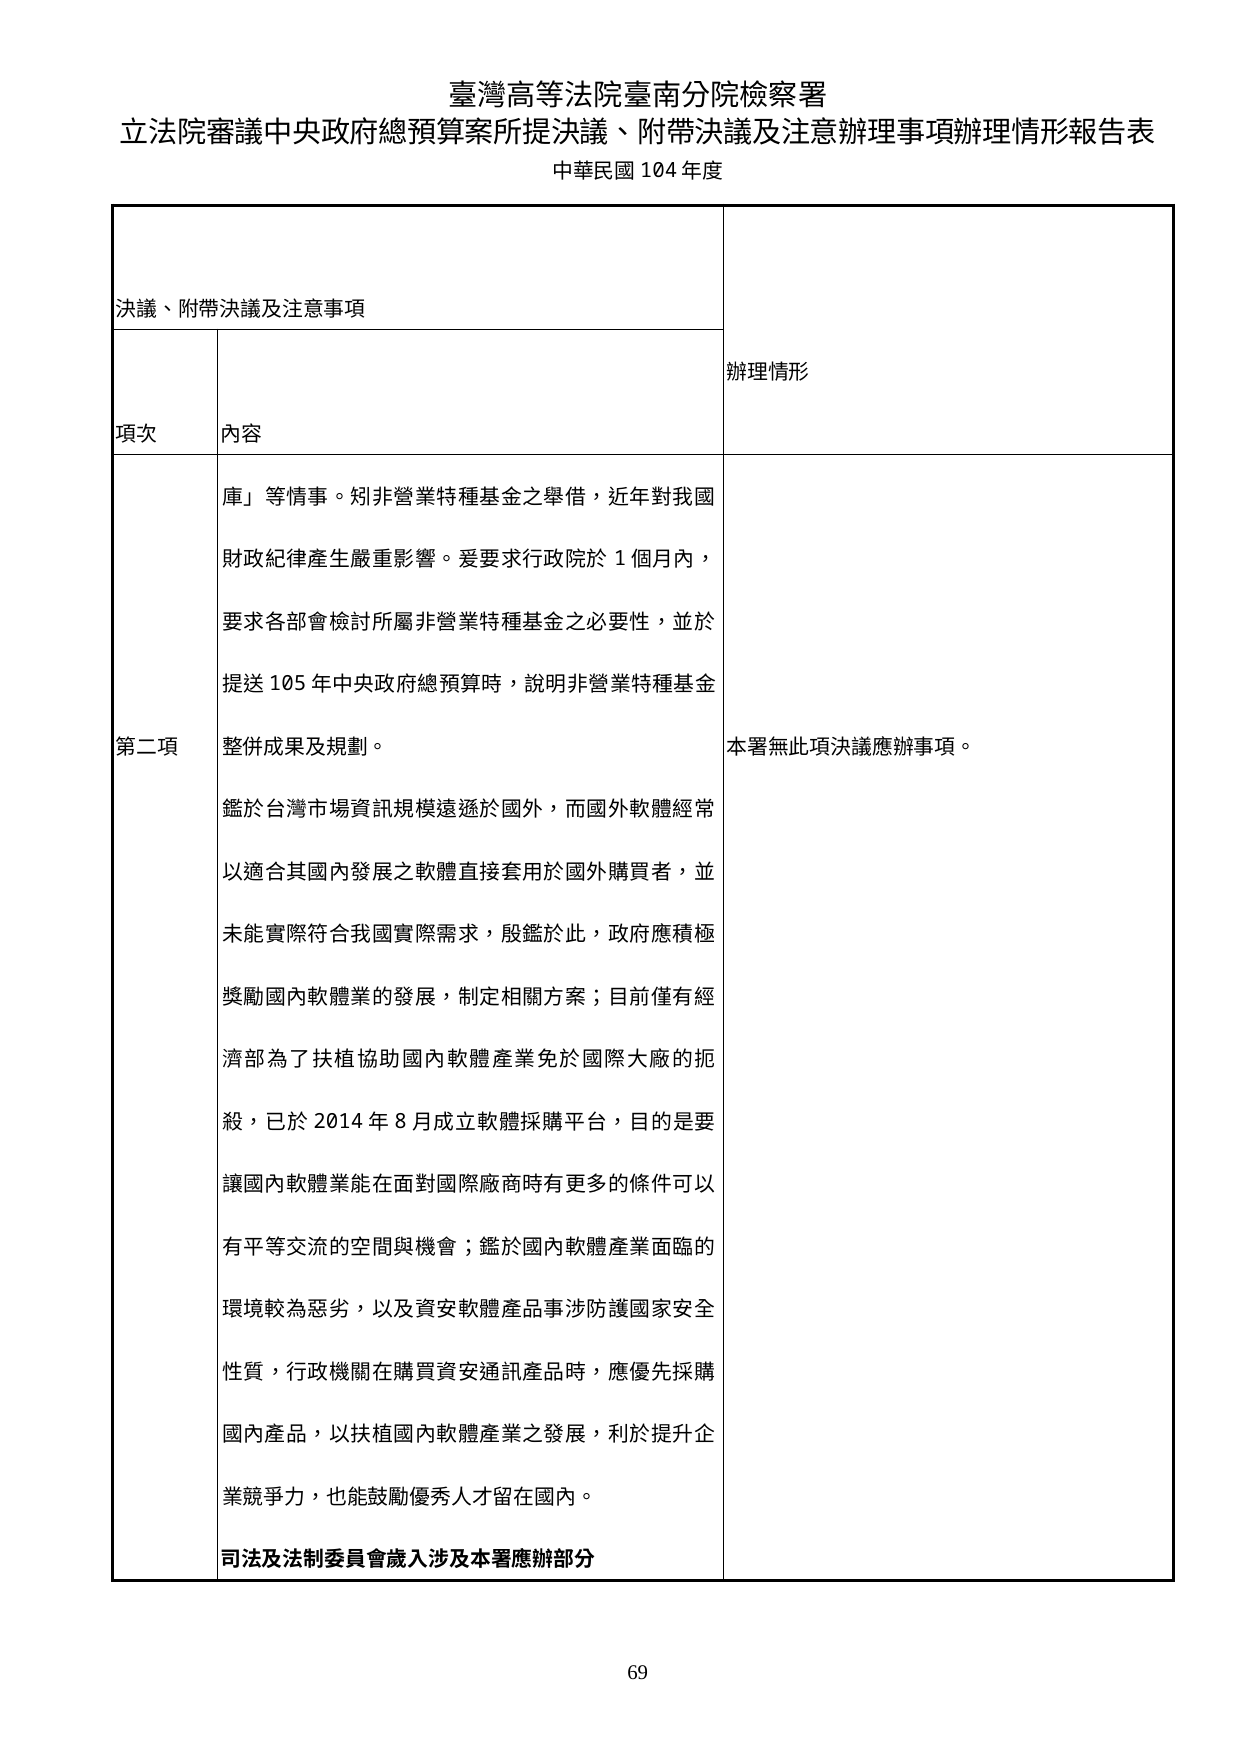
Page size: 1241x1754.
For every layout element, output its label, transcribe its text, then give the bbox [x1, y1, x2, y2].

table_header 決議、附帶決議及注意事項 [114, 207, 723, 328]
table_cell 項次 [114, 330, 217, 453]
table_cell 104年度中央政府總預算案針對各機關及所屬統刪項目如下： 1.油料：統刪30%；另隨同減列交通部辦理離島載客船舶油價補貼0.07億元、公路總局辦理公共運輸油價補貼1.05億元。 2.大陸地區旅費：統刪10%。 3.委辦費：除人事行政總處、公務人力發展中心、中央選舉委員會及所屬、公務人員保障暨培訓委員會、警政署及所屬、外交部主管、教育部主管、法務部主管、勞工保險局、職業安全衛生署危險性機械及設備檢查與管理、動植物防疫檢疫局及所屬屠宰衛生檢查、畜禽藥物殘留檢測及檢疫偵測犬業務、衛生福利部落實長照十年計畫、推動長照服務體系及長照服務網業務相關預算、健全緊急醫療照護網絡、健全醫療衛生體系、醫事人力培育與訓練、推動身心障礙醫療復建網絡、社會救助業務、保護服務業務、規劃建立社會工作專業、推動性別暴力防治相關預算、食品藥物管理署科技發展工作及食品藥物管理業務相關預算、社會及家庭署辦理推展身心障礙者福利服務相關預算、文化部主管不刪；智慧財產局、工業局工業技術升級輔導計畫、標準檢驗局及所屬辦理國家度量衡標準實驗室整體運作與發展及民生化學計量標準計畫統刪1%外，其餘統刪10%，其中大陸委員會、考試院、營建署及所屬、消防署及所屬、入出國及移民署、建築研究所、國防部所屬、財政部、國庫署、交通部、中央氣象局、觀光局及所屬、運輸研究所、農業委員會、茶業改良場、疾病管制署、中央健康保險署、社會及家庭署、新竹科學工業園區管理局及所屬、中部科學工業園區管理局及所屬、保險局改以其他項目刪減替代，科目自行調整。 4.一般事務費：除中央研究院、人事行政總處及所屬、國立故宮博物院、中央選舉委員會及所屬、立法院主管、公務人員保障暨培訓委員會、國家文官學院及所屬、監察院、警政署及所屬、外交部主管、體育署、法務部主管、智慧財產局、工業局工業技術升級輔導計畫、勞工保險局、衛生福利部落實長照十年計畫、推動長照服務體系及長照服務網業務相關預算、健全緊急醫療照護網絡、健全醫療衛生體系、醫事人力培育與訓練、推動身心障礙醫療復建網絡、社會救助業務、保護服務業務、規劃建立社會工作專業、推動性別暴力防治相關預算、食品藥物管理署科技發展工作及食品藥物管理業務相關預算、中央健康保險署、社會及家庭署辦理推展身心障礙者福利服務相關預算、國軍退除役官兵輔導委員會聘用照顧服務員及護理人員相關預算不刪外，其餘統刪5%，其中總統府、國家發展委員會、國家通訊傳播委員會、公務人員退休撫卹基金監理委員會、營建署及所屬、消防署及所屬、空中勤務總隊、國防部所屬、賦稅署、臺北國稅局、高雄國稅局、北區國稅局及所屬、中區國稅局及所屬、南區國稅局及所屬、關務署及所屬、財政資訊中心、教育部、國家圖書館、國立公共資訊圖書館、國立教育廣播電臺、國立海洋科技博物館、中小企業處、交通部、民用航空局、中央氣象局、觀光局及所屬、運輸研究所、原子能委員會、放射性物料管理局、核能研究所、水土保持局、農業試驗所、林業試驗所、種苗改良繁殖場、桃園區農業改良場、花蓮區農業改良場、衛生福利部、社會及家庭署、環境檢驗所、環境保護人員訓練所、海岸巡防署主管、新竹科學工業園區管理局及所屬、證券期貨局改以其他項目刪減替代，科目自行調整。 5.軍事裝備設施、房屋建築、車輛及辦公器具、設施及機械設備養護費：除人事行政總處及所屬、國立故宮博物院、中央選舉委員會及所屬、立法院主管、公務人員保障暨培訓委員會、國家文官學院及所屬、監察院、警政署及所屬、中央警察大學設施及機械設備養護費、外交部駐外機構業務計畫、體育署、法務部主管、衛生福利部落實長照十年計畫、推動長照服務體系及長照服務網業務相關預算、保護服務業務相關預算、食品藥物管理署科技發展工作及食品藥物管理業務相關預算、海洋巡防總局艦艇歲修及機械儀器養護費不刪外，其餘統刪5%，其中國家安全會議、國史館臺灣文獻館、中央研究院、行政院、主計總處、國家發展委員會、考試院、公務人員退休撫卹基金監理委員會、內政部、營建署及所屬、消防署及所屬、入出國及移民署、國防部所屬、財政部、國庫署、賦稅署、臺北國稅局、高雄國稅局、北區國稅局及所屬、中區國稅局及所屬、南區國稅局及所屬、關務署及所屬、財政資訊中心、國家圖書館、國立公共資訊圖書館、國立教育廣播電臺、國立海洋科技博物館、交通部、民用航空局、中央氣象局、觀光局及所屬、運輸研究所、公路總局及所屬、原子能委員會、放射性物料管理局、農業委員會、水土保持局、林業試驗所、特有生物研究保育中心、漁業署及所屬、衛生福利部、疾病管制署、中央健康保險署、環境保護署、環境檢驗所、環境保護人員訓練所、海岸巡防署主管、新竹科學工業園區管理局及所屬改以其他項目刪減替代，科目自行調整。 6.國內旅費：除中央研究院、人事行政總處及所屬、國立故宮博物院、中央選舉委員會及所屬、公務人員保障暨培訓委員會、國家文官學院及所屬、監察院主管、警政署及所屬、體育署、法務部主管、工業局工業技術升級輔導計畫、衛生福利部落實長照十年計畫、推動長照服務體系及長照服務網業務相關預算、健全緊急醫療照護網絡、健全醫療衛生體系、醫事人力培育與訓練、推動身心障礙醫療復建網絡、社會救助業務、保護服務業務、規劃建立社會工作專業相關預算、食品藥物管理署科技發展工作及食品藥物管理業務相關預算、社會及家庭署辦理推展身心障礙者福利服務相關預算不刪外，其餘統刪5%，其中國史館臺灣文獻館、主計總處、國家發展委員會、考試院、內政部、營建署及所屬、消防署及所屬、役政署、入出國及移民署、空中勤務總隊、國防部所屬、賦稅署、臺北國稅局、高雄國稅局、北區國稅局及所屬、中區國稅局及所屬、南區國稅局及所屬、關務署及所屬、財政資訊中心、國家圖書館、國立公共資訊圖書館、國立教育廣播電臺、國立海洋科技博物館、交通部、中央氣象局、觀光局及所屬、運輸研究所、公路總局及所屬、原子能委員會、放射性物料管理局、農業委員會、水土保持局、衛生福利部、疾病管制署、社會及家庭署、環境保護署、環境檢驗所、環境保護人員訓練所、新竹科學工業園區管理局及所屬、檢查局、臺灣省政府改以其他項目刪減替代，科目自行調整。 7.國外旅費：除中央研究院、人事行政總處及所屬、國立故宮博物院、中央選舉委員會及所屬、立法院主管委員國會交流事務費、公務人員保障暨培訓委員會、國家文官學院及所屬、監察院、警政署及所屬、中央警察大學、外交部主管、體育署、法務部主管、衛生福利部落實長照十年計畫、推動長照服務體系及長照服務網業務相關預算、推動身心障礙醫療復建網絡、保護服務業務相關預算、食品藥物管理署科技發展工作及食品藥物管理業務相關預算、社會及家庭署辦理推展身心障礙者福利服務相關預算、文化部主管不刪外，其餘統刪5%，其中行政院、主計總處、國家發展委員會、檔案管理局、飛航安全調查委員會、客家委員會及所屬、考試院、銓敘部、公務人員退休撫卹基金監理委員會、公務人員退休撫卹基金管理委員會、審計部、內政部、營建署及所屬、消防署及所屬、役政署、入出國及移民署、建築研究所、空中勤務總隊、國防部所屬、財政部、國庫署、賦稅署、臺北國稅局、高雄國稅局、北區國稅局及所屬、中區國稅局及所屬、南區國稅局及所屬、財政資訊中心、教育部、國民及學前教育署、青年發展署、國家圖書館、國立公共資訊圖書館、國立教育廣播電臺、國家教育研究院、國立海洋科技博物館、工業局、標準檢驗局及所屬、智慧財產局、水利署及所屬、中央地質調查所、交通部、民用航空局、中央氣象局、觀光局及所屬、運輸研究所、公路總局及所屬、勞工保險局、勞動力發展署及所屬、職業安全衛生署、勞動及職業安全衛生研究所、僑務委員會、原子能委員會、輻射偵測中心、放射性物料管理局、核能研究所、農業委員會、林務局、水土保持局、農業試驗所、林業試驗所、水產試驗所、畜產試驗所、家畜衛生試驗所、特有生物研究保育中心、種苗改良繁殖場、高雄區農業改良場、漁業署及所屬、動植物防疫檢疫局及所屬、農糧署及所屬、衛生福利部、疾病管制署、中央健康保險署、社會及家庭署、環境檢驗所、環境保護人員訓練所、新竹科學工業園區管理局及所屬、中部科學工業園區管理局及所屬、南部科學工業園區管理局及所屬、檢查局、臺灣省政府、臺灣省諮議會、福建省政府改以其他項目刪減替代，科目自行調整。 8.出國教育訓練費：除中央研究院、人事行政總處及所屬、中央選舉委員會及所屬、公務人員保障暨培訓委員會、國家文官學院及所屬、警政署及所屬、外交部駐外機構業務計畫、法務部主管、食品藥物管理署科技發展工作及食品藥物管理業務相關預算、文化部主管不刪外，其餘統刪5%，其中主計總處、國家發展委員會、公平交易委員會、飛航安全調查委員會、消防署及所屬、空中勤務總隊、國防部所屬、財政部、關務署及所屬、交通部、中央氣象局、原子能委員會、核能研究所、農業委員會、農業試驗所、水產試驗所、畜產試驗所、家畜衛生試驗所、特有生物研究保育中心、種苗改良繁殖場、臺中區農業改良場、臺南區農業改良場、高雄區農業改良場、花蓮區農業改良場、衛生福利部、疾病管制署、環境保護署、檢查局改以其他項目刪減替代，科目自行調整。 9.設備及投資：除資產作價投資、中央研究院、人事行政總處及所屬、中央選舉委員會及所屬、立法院主管、公務人員保障暨培訓委員會基本行政維持、國家文官學院及所屬、監察院、審計部、警政署及所屬、中央警察大學房屋建築及設備費、外交部駐外機構業務計畫、購置駐外機構館舍計畫與汰換駐外機構公務車預算、法務部主管、勞工保險局、動植物防疫檢疫局高雄分局檢疫行政大樓興建工程、衛生福利部健全緊急醫療照護網絡、健全醫療衛生體系、醫事人力培育與訓練、社會救助業務、保護服務業務相關預算、食品藥物管理署科技發展工作及食品藥物管理業務相關預算、中央健康保險署、社會及家庭署辦理推展身心障礙者福利服務相關預算、海岸巡防署臺北港海巡基地、海洋巡防總局艦艇大修經費及強化海巡編裝發展方案不刪；科技部增撥國家科學技術發展基金統刪1%；文化部主管統刪3%；國立故宮博物院故宮南部院區籌建計畫統刪4%；教育部主管統刪7%外，其餘統刪8%，其中司法院、最高法院、最高行政法院、臺北高等行政法院、臺中高等行政法院、高雄高等行政法院、公務員懲戒委員會、法官學院、智慧財產法院、臺灣高等法院、臺灣高等法院臺中分院、臺灣高等法院臺南分院、臺灣高等法院高雄分院、臺灣高等法院花蓮分院、臺灣臺北地方法院、臺灣士林地方法院、臺灣新北地方法院、臺灣桃園地方法院、臺灣新竹地方法院、臺灣苗栗地方法院、臺灣臺中地方法院、臺灣南投地方法院、臺灣雲林地方法院、臺灣嘉義地方法院、臺灣高雄地方法院、臺灣屏東地方法院、臺灣臺東地方法院、臺灣花蓮地方法院、臺灣宜蘭地方法院、臺灣基隆地方法院、臺灣澎湖地方法院、臺灣高雄少年及家事法院、福建高等法院金門分院、福建金門地方法院、福建連江地方法院、考試院、公務人員退休撫卹基金監理委員會、內政部、役政署、國防部、財政部、賦稅署、臺北國稅局、高雄國稅局、北區國稅局及所屬、中區國稅局及所屬、南區國稅局及所屬、國有財產署及所屬、教育部、國民及學前教育署、國家圖書館、國立公共資訊圖書館、國立教育廣播電臺、國立海洋科技博物館、中央氣象局、觀光局及所屬、運輸研究所、公路總局及所屬、蒙藏委員會、農業委員會、家畜衛生試驗所、環境保護署、環境保護人員訓練所、海洋巡防總局、海岸巡防總局及所屬、金融監督管理委員會、銀行局、證券期貨局改以其他項目刪減替代，科目自行調整。 10.對國內團體之捐助與政府機關間之補助：除法律義務支出、中央研究院、警政署及所屬、外交部、教育部主管、法務部主管、勞工保險局、漁業署捐助各級漁會辦理臺灣地區各漁業通訊電臺營運輔導、衛生福利部捐助財團法人國家衛生研究院發展計畫、落實長照十年計畫、推動長照服務體系及長照服務網業務相關預算、社會救助業務、保護服務業務、健全緊急醫療照護網絡、健全醫療衛生體系、醫事人力培育與訓練、食品藥物管理署科技發展工作及食品藥物管理業務相關預算、中央健康保險署、社會及家庭署辦理長期照顧十年計畫及建置長期照顧服務體系暨推展身心障礙者福利服務相關預算、文化部主管、科技部對國家災害防救科技中心、財團法人國家實驗研究院與國家同步輻射研究中心之捐助不刪；經濟部科技預算、智慧財產局、工業局工業技術升級輔導計畫統刪1%外，其餘統刪5%，其中客家委員會及所屬、內政部、營建署及所屬、國防部所屬、交通部、觀光局及所屬、公路總局及所屬、核能研究所、桃園區農業改良場、動植物防疫檢疫局及所屬、環境保護署、新竹科學工業園區管理局及所屬改以其他項目刪減替代，科目自行調整。 11.對地方政府之補助：除法律義務支出、一般性補助款、教育部主管、法務部主管、衛生福利部落實長照十年計畫、推動長照服務體系及長照服務網業務相關預算、社會救助業務、健全緊急醫療照護網絡、食品藥物管理署科技發展工作及食品藥物管理業務相關預算、中央健康保險署、社會及家庭署辦理長期照顧十年計畫及建置長期照顧服務體系暨推展身心障礙者福利服務相關預算、文化部主管不刪外，其餘統刪5%，其中役政署、觀光局及所屬、動植物防疫檢疫局及所屬、衛生福利部改以其他項目刪減替代，科目自行調整。 12.人事費：除退休退職給付、人事行政總處退休公教人員年終慰問金調整準備、國立故宮博物院、中央選舉委員會及所屬、立法院主管（不含委員問政油料補助費）、公務人員保障暨培訓委員會、國家文官學院及所屬、監察院主管、警政署及所屬、外交部主管、體育署、法務部主管不刪；立法院主管委員問政油料補助費統刪30%外，其餘統刪1%，其中中央研究院、主計總處、公務人力發展中心、地方行政研習中心、檔案管理局、飛航安全調查委員會、公共工程委員會、司法院、最高法院、最高行政法院、臺北高等行政法院、臺中高等行政法院、高雄高等行政法院、公務員懲戒委員會、法官學院、智慧財產法院、臺灣高等法院、臺灣高等法院臺中分院、臺灣高等法院臺南分院、臺灣高等法院高雄分院、臺灣高等法院花蓮分院、臺灣臺北地方法院、臺灣士林地方法院、臺灣新北地方法院、臺灣桃園地方法院、臺灣新竹地方法院、臺灣苗栗地方法院、臺灣臺中地方法院、臺灣南投地方法院、臺灣彰化地方法院、臺灣雲林地方法院、臺灣嘉義地方法院、臺灣臺南地方法院、臺灣高雄地方法院、臺灣屏東地方法院、臺灣臺東地方法院、臺灣花蓮地方法院、臺灣宜蘭地方法院、臺灣基隆地方法院、臺灣澎湖地方法院、臺灣高雄少年及家事法院、福建高等法院金門分院、福建金門地方法院、福建連江地方法院、考試院、考選部、消防署及所屬、役政署、入出國及移民署、建築研究所、空中勤務總隊、國防部所屬、國庫署、臺北國稅局、高雄國稅局、北區國稅局及所屬、中區國稅局及所屬、南區國稅局及所屬、國有財產署及所屬、國家圖書館、國立公共資訊圖書館、國立教育廣播電臺、國立海洋科技博物館、水利署及所屬、中央地質調查所、交通部、民用航空局、中央氣象局、觀光局及所屬、運輸研究所、公路總局及所屬、勞動及職業安全衛生研究所、林務局、水土保持局、畜產試驗所、家畜衛生試驗所、茶業改良場、種苗改良繁殖場、桃園區農業改良場、臺南區農業改良場、環境保護署、環境檢驗所、環境保護人員訓練所、海岸巡防署主管、證券期貨局改以其他項目刪減替代，科目自行調整。 13.國庫署「國債付息」減列2 億元。 近來國際原油價格持續重挫，國內汽、柴油價格亦不斷下跌；日前中油再度宣布自2015年1月12日起調降各式汽、柴油價格，其中95無鉛調降為每公升24.6元，較編製104年度中央政府總預算案時按每公升35.1元編列，已有大幅差距；爰予減列104年度中央政府各機關油料費30%；另年度預算執行中，若遇油價大幅波動，則在油料用量之共同標準範圍內，各機關應依以下原則辦理，主計總處並應追蹤控管執行情形： 1.油價下跌時，按實際油價覈實列支，結餘部分並不得移為他用。 2.油價大幅上漲，致所須經費不足時，得以各機關第一預備金支應；若嚴重不敷，得申請動支第二預備金。 針對104年度中央政府總預算中有關「自由經濟示範區」相關預算共計編列75億9,945萬5,000元，包括：國家發展委員會編列1,670萬元、經濟部智慧財產局編列20萬元、行政院農業委員會編列3億8,573萬元、衛生福利部編列1億4,600萬元、經濟特別收入基金1,000萬元、桃園國際機場股份有限公司6,400萬元、臺灣港務股份有限公司34億3,715萬1,000元、航港建設基金35億3,477萬4,000元、農業特別收入基金490萬元。 經查，「自由經濟示範區規劃方案」於102年8月啟動第1階段推動計畫，自貿港區為自由經濟示範區第1階段之核心，惟推動效益卻未如預期，無法彌補我國港埠整體進出口貨物流失量，且入駐港區事業數及進用員工人數未見成長，此外，再以我國自由貿易港區歷年來入駐港區事業家數及進用員工人數觀之，推行自由貿易示範區計畫後，入駐港區事業數及進用員工人數亦未見明顯成長；另示範區104年度關鍵績效指標考核面向不足，且跨機關間衡量標準不一，有欠妥適。 另，有鑑於「自由經濟示範區規劃方案」尚未三讀通過，各部會即逕自編列該預算執行計畫，實有未當。事實上，就政府不斷宣傳國際的案例：韓國仁川自經區言之，現已證明也將面臨推動困難之困境，事實上，由於外國人移住率過低、招商不易、無法吸引國外資金流入，以及對本國企業限制過多等因素，近年來韓國各界對仁川自經區的發展狀況，出現了諸多的批判。而面對中國上海自貿區實施一年來發現，其光環不但嚴重消退，實施成效更是完全不如預期，但台灣卻為了企圖與中國對接，不斷以此推銷台灣自經區的設立優勢，用錯誤的觀念及手段，實難以帶動台灣經濟升級，更無法為台灣悶經濟注入新的成長動力，且因示範區特別條例尚未審議通過。準此，除交通部自由港區等海空港建設、國家發展委員會、經濟部、衛生福利部及行政院農業委員會等既有不涉及落實自由經濟示範區特別條例相關預算得編列執行外，其餘不得編列。 鑑於多數財團法人收入來源主要依賴政府之補助與委辦收入，或以行使公權力特定政策任務為設置目的，且各該薪資待遇均已相當優渥。因此，相關福利經費之支用更應撙節，避免造成外界觀感不佳，或有浪費政府資源之嫌。爰自104年度起，各財團法人除應比照公務人員取消交通補助費外，亦不得再發放高層主管之房屋津貼。 根據審計部102年度中央政府總決算審核報告指出，政府捐助之財團法人總計152個，基金總額高達2,423億8,298萬餘元。然諸多財團法人財源自籌能力不足，高度仰賴政府財源挹注；依決算審核結果，152個財團法人102年度營收來自政府捐補助（不含捐助基金）或委辦之金額高達近470億元，超過年度整體收入之50%。其中有60家政府捐補助及委辦經費占其年度收入比例逾50%，當中有42家超過70%，逾90%者亦不在少數。 事實上，許多財團法人或已達成設置任務，或因時空環境變遷致設立目的已不復存在，或功能重疊，或已不具實質效益……，本院審查102年度中央政府總預算案時決議：「……要求各該主管機關於6個月內針對所捐助財團法人之設置目的、工作計畫、經費運用、財務狀況、營運績效等，以及任務已達成、設立目的已不復存在或已無營運實益等之財團法人，應向立法院提出評估報告及退場計畫。」，惟迄今僅見公設財團法人不斷設置，卻未見有退場或整併者；長此以往，不僅浪費行政資源，更將形成政府財政負擔。 爰此，104年度中央政府各機關（含營業及非營業基金）應就所主管財團法人設置任務已達成、或設立目的已不復存在、或已無營運實益、或績效不彰、或性質或業務相近者，提出具體之退場或整併計畫及時程，並向立法院各該委員會報告。 公教人員保險法中訂有「眷屬喪葬津貼（最高3個月薪俸額）」，而全國軍公教員工待遇支給要點中，亦列有眷屬死亡之「喪葬補助（最高5個月薪俸額）」之生活津貼，惟該「生活津貼」之規定，並未有法源依據。 公教人員保險既已有眷屬喪葬給付，實已不須再另行由政府預算編列所謂「喪葬補助」，且補助標準還過於保險給付。其他社會保險，如「勞工保險」，亦係將眷屬死亡之喪葬津貼列入保險給付項目，而未有其他政府補助。基於該「喪葬補助」生活津貼係無償性之補助，與保險給付係立基於「保費」之交付而生之補償不同，不應以「月俸」作為補助標準，況月俸愈高者，反而獲得政府愈多之補助，亦有違常理；現行軍公教人員喪葬補助以事實發生當月之薪俸額做為補助基準尚有斟酌空間，建請行政院於6個月內檢討研議其合理性。 根據行政院主計總處訂定之「用途別預算科目分類定義及計列標準表」第一點規定「各機關應詳實按照所管費用性質，就用途別預算科目定義範圍，確定各項費用應歸屬之科目」。惟查部分機關或對定義範圍未盡清楚，或有明知卻仍未照規定歸類之蓄意，例如，明知須列為委辦費，卻以委辦費每年均會被立法院統刪為由，將相關經費改列為「一般事務費」；或明知實際用途為補助，須於預算書中表列，並於機關網站上揭露，卻以「分攤」經費為由改列為「一般事務費」，逃避監督。爰要求行政院應通令各機關單位確實依照所訂標準編製預算，主計單位並應盡預算編審之責，確實審核；日後經查出有未依規定編製預算者，機關單位首長、相關人員應予懲處。 由於各界對於政府部門帶頭使用派遣人力多所撻伐，行政院於99年即鼓勵行政部門辦理勞務採購時，應優先評估以勞務承攬方式辦理；但從行政院各部會及所屬進用之承攬人力的工作內容觀之，多數工作要派機構仍須直接行使指揮監督權，而各部會卻為配合行政院降低派遣勞工人數之要求，特意忽略派遣與承攬之差別，導致派遣人力人數雖然降低，但勞務承攬卻不斷增加之怪象。 經查，依民法規定：承攬謂當事人約定，一方為他方完成一定之工作，他方俟工作完成，給付報酬之契約，在承攬業者依承攬契約而指派所屬勞工（擔任履行輔助人）至定作人處提供勞務之場合；勞動承攬外觀上似乎與勞動派遣相近，但二者間主要差異在於：承攬業者並未將指揮監督權讓與定作人，而勞動派遣部分，要派機構則可直接指揮監督使用派遣勞工。 勞動部為勞政最高主管機關，未明確定義派遣及承攬造成各界多有誤解，已屬失職；而行政院對勞務承攬不斷增加之怪象，非但視而不見，且昧於事實，放任各部會將應運用勞動派遣人力之事項，任意以勞動勞務承攬為之，尤屬不該。 爰要求行政院應： 1.責成勞動部明確定義勞動派遣與勞務承攬，並提出相關檢討報告及改善計畫與具體實施期程。 2.責成勞動部會同人事行政總處，訂定「行政院運用勞動派遣及勞務承攬之應行注意事項」。 3.於104年度起逐步要求各部會通盤檢討勞務採購時勞動派遣及勞務承攬人力運用之需求。 4.依勞動部之定義，於105年度起中央政府總預算書內明列勞動派遣及勞務承攬人力實際運用情況。 依據職業安全衛生法第6條第1項第14款明文規定，雇主應針對防止為採取充足通風、採光、照明、保溫或防濕等引起之危害，提供勞工必要的安全衛生設備及措施。同法第26條亦規定，事業單位以其事業之全部或一部分交付承攬時，應於事先告知該承攬人有關事業工作環境、危害因素既本法及有關安全衛生規定應採取之措施。 查承攬立法院院區清潔廠商第一社會福利基金會卻只提供員工短袖制服，即便寒流低溫特報，員工在戶外低氣溫環境工作只能自行添加薄長袖衣物於短袖衣服內，與其他在院區內行走身著保暖外套其他人員相較保暖性不足。顯然，立法院與基金會要求員工於低氣溫戶外工作，基金會未提供任何禦寒保護措施，立法院也未善盡告知督促之責任。 次查政府採購網統計資訊，第一社會福利基金會亦承攬多家公家機關清潔勞務採購案，包含監察院、科技部、高速公路局北區工程處、衛生福利部國民健康署等等中央政府機關單位。 為避免基層勞工因工作遭逢職業傷病，政府機關應依職業安全衛生法，善盡事業單位督促承攬商符合相關法令之責任，爰要求各政府機關應優先督促清潔勞務承攬商針對戶外工作之員工提供防風保暖之制服。 行政院消費者保護委員會自101年被前行政院長江宜樺降級為行政院消費者保護處後，功能不彰，未能確實保護消費者，在歷次食安風暴中，也未能發揮領頭羊角色保護消費者權益、提出團體訴訟，顯見當初行政院組改決策之不當。尤其現行產業類別多元、消費項目與爭議更是日新月異，消費者保護法裡的定型化契約範本早已不符時代所需，許多民眾根本不知道消費者保護法能申訴及調解消費爭議，遠不如媒體的爆料專線。爰要求行政院應強化消費者保護處職能，並與食安辦公室定期溝通協調，定期就特定產品稽查，以維護消費者權益。 行政院各部會每年皆編列龐大數額之捐、補助費，有的部會之捐、補助費幾乎占其整體預算九成。其中有為數不少的捐、補助費，係對團體及私人補助，惟如此龐大金額之預算，許多部會及所屬卻未於官方網站設有專區，致民眾及團體無法簡便查詢到所需之申請捐、補助費規定，而經常錯失申請時機，甚或因不知有相關捐、補助費，致使本身權益受損。為便利人民共享及公平利用政府資訊，保障民眾知的權利，爰要求行政院及所屬應要求各部會應將「申請捐、補助費用之相關辦法」列入網頁「政府資訊公開」專區內，以利民眾查閱。 行政院於93年為建立公報制度，統一刊載行政院及所屬各機關涉及人民權益之法令等重要事項，以達政府資訊主動公開及保障人民權益之目的，特發行「行政院公報」，並建置「行政院公報資訊網」。惟查該網站部分法規命令、行政規則等修正發布之資訊，並未檢附條文總說明及對照表，人民難以得知政府機關修正之理由與必要性。爰要求行政院公報未來刊載法規，應一併檢附條文總說明及對照表，以便利人民共享及公平利用政府資訊，保障人民知的權利，增進人民對公共事務之瞭解、信賴及監督，並促進民主參與。 為避免濫用政府預算播送形象廣告違反行政中立原則並影響選舉公平，總統副總統任期屆滿前一年內，政府政令宣導廣告應限於社會治安維護、交通秩序疏導、災害防救、傳染病防治、環境保護、節約能源或新法令及政策實施等之宣導廣告，不得播送其他政治性宣導廣告。鑑於原住民族及離島等地區因地理環境特殊，受限於交通不便，醫療資源及健康照護服務相較台灣本島，普遍有不充足與不完善之情形。為使該等地區民眾獲得平等之完善醫療與照顧，104年度中央政府總預算案中有關「原住民族及離島地區醫療、照護、保健相關服務所需及資源建置之相關預算」，請行政院責成主計總處及相關機關覈實配賦額度。 有鑑於臺大醫院兒童醫院已於103年8月1日正式開幕，肩負國家社會大眾之深刻期望，基於兒童是國家未來的重要棟樑，其健康代表著國家未來的競爭力，惟面對少子化問題日益嚴重的台灣，兒童健康問題卻仍未受到政府高度重視。基此，為落實臺大醫院兒童醫院提供國家級兒童醫療服務、研究及教學之任務，特建請教育部與衛生福利部自104年度起，應於業務計畫中，匡列預算納入兒童醫學相關研究主題（例如：一般兒科教學研究、兒童急診教學研究、兒童不當對待（虐待）教學研究、兒童健康褔祉指標教學研究、兒童社區醫學教學研究、青少年醫學教學研究……等等相關研究），並提撥一定比例預算、專款專用做為兒童醫院之臨床教學研究用途，以培養我國兒童醫療與保健人才、照顧轉診難症兒童，及增進我國兒童健康及福祉，並提高我國兒童醫療照顧水準，落實臺大醫院兒童醫院捍衛國家兒童健康之使命。 中華民國104年度中央政府總預算案，有關公務部分各單位預算之審查，歲入、歲出之各款、項、目涉及附屬單位預算營業及非營業部分（如營業盈餘或作業賸餘繳庫等項目），審查報告本應予「暫照列，俟附屬單位預算審議確定，再行調整。」惟倘委員會在審查時，已就該部分預算作成實質上之增刪調整或相關決議，審查總報告仍應尊重委員會審查結果，並予照列。 台灣糖業股份有限公司、台灣中油股份有限公司、台灣電力股份有限公司、台灣自來水股份有限公司四家公司100年度經營績效獎金適用96年修正之「經濟部所屬事業經營績效獎金實施要點」辦理。 附屬單位預算涉及本署應辦部分 通案決議部分 經查「政府資訊公開法」第七條規定，略以：下列政府資訊，除依第十八條規定限制公開或不予提供者外，應主動公開……五、施政計畫、業務統計及研究報告。……前項第五款所稱研究報告，指由政府機關編列預算委託專家、學者進行之報告或派赴國外從事考察、進修、研究或實習人員所提出之報告。 又查，本院審查96年度中央政府總預算案通過之通案決議：(八)自96年度起，中央各行政單位應依「政府資訊公開法」第七條規定，應將預算及決算書、由政府編列預算所完成之研究報告等在網上公布，供全民查閱、(十)鑑於政府資訊公開法已於民國94年12月28日公布施行，各政府機關均應主動公開其行政資訊，爰建議於各機關之入口網站增加「政府資訊公開」之單一窗口，使政府資訊更為公開透明，讓民眾更方便參與政府之政策。而行政院及所屬各機關每年度皆編列龐大預算，委託相關研究單位進行研究計畫，但其中卻有極多研究結果並未主動公開，且常以政府資訊公開法第十八條規定為由，限制公開甚至不予提供，但此種作法，恐將影響民眾查詢之便利性，且有政府部門刻意製造民眾參與政府政策之障礙之嫌。綜上，爰要求行政院及所屬各機關： 1.限制公開甚至不予提供之委託研究計畫，應將不適合公開之部分去除後，仍應於官網之政府資訊公開。 2.應針對研究報告進行盤點，且日後應依相關法規及立法院決議主動公開。 分組審查決議部分 法務部鑑於人道，對陳前總統水扁成立醫療鑑定小組，是否可以保外就醫，我們希望基於人道精神，對凡是現在監獄服刑之受刑人如患有重疾者，應一體適用，從寬認定保外就醫。 「法務部矯正機關作業基金收支保管及運用辦法」第5條規定：「本基金之用途如下：(1)擴充及改良各項作業設備之支出。(2)銷貨、勞務成本之支出。(3)收容人因作業發生傷病、死亡之慰問金。(4)依法提撥補助、獎勵之支出。(5)收容人技能訓練之支出。(6)補助收容人及其家屬醫療、教育及生活照顧之支出。(7)補助犯罪被害人及其家屬醫療、教育及生活照顧之支出。(8)管理及總務支出。(9)其他有關支出。」其中，有關改善收容人醫療、生活設施及技訓設備、補助收容人疾病醫療費用，以及收容人沐浴及炊場所需燃料等經費，應回歸法務部矯正署公務預算，不應再於該基金編列之。爰建請法務部應儘速研議修正「法務部矯正機關作業基金收支保管及運用辦法」。 二、分組審查決議部分： 行政院主管涉及本署應辦部分 妥善運用預算法第4條所列之非營業特種基金，有助於提升行政效率、提供特定政事穩固的財務規模與衡平不同社會價值。惟我國非營業特種基金數目繁多，非但未配合中央政府組織改造予以檢討，其收支更時有違反預算法或替代普通基金而形成所屬機關「小金庫」等情事。矧非營業特種基金之舉借，近年對我國財政紀律產生嚴重影響。爰要求行政院於1個月內，要求各部會檢討所屬非營業特種基金之必要性，並於提送105年中央政府總預算時，說明非營業特種基金整併成果及規劃。 鑑於台灣市場資訊規模遠遜於國外，而國外軟體經常以適合其國內發展之軟體直接套用於國外購買者，並未能實際符合我國實際需求，殷鑑於此，政府應積極獎勵國內軟體業的發展，制定相關方案；目前僅有經濟部為了扶植協助國內軟體產業免於國際大廠的扼殺，已於2014年8月成立軟體採購平台，目的是要讓國內軟體業能在面對國際廠商時有更多的條件可以有平等交流的空間與機會；鑑於國內軟體產業面臨的環境較為惡劣，以及資安軟體產品事涉防護國家安全性質，行政機關在購買資安通訊產品時，應優先採購國內產品，以扶植國內軟體產業之發展，利於提升企業競爭力，也能鼓勵優秀人才留在國內。 司法及法制委員會歲入涉及本署應辦部分 104年度各地方法院檢察署（以下簡稱各地檢署）於「罰款及賠償收入─沒入及沒收財物」科目下，編列緩起訴處分金計13億2,257萬7,000元及認罪協商判決金計3,395萬6,000元，合計13億5,653萬3,000元。經查，104年度所編列緩起訴處分金及認罪協商判決金收入，均低於先前年度實際收入金額，考量近年來該等指定支付金額呈逐年成長趨勢，104年度所編相關收入預算數顯有偏低之虞，應確實依刑事訴訟法規定辦理。 依據103年6月4日修正公布之刑事訴訟法相關規定，緩起訴處分金及認罪協商判決金之全部收支，應納入政府預算體系，該等收入應全數由各地檢署編列歲入預算繳庫。然各地檢署於104年度「罰款及賠償收入─沒入及沒收財務」編列之緩起訴處分金及認罪協商判決金相關收入預算數總計13億5,653萬3,000元，雖已高於102年度決算數及103年度法定預算數；惟以歷年來緩起訴處分金及認罪協商判決金指定支付國庫、公益團體、地方自治團體之總金額觀之（如下表），該等指定支付金額已由96年度之9億1,785萬元，逐年成長至101年度之17億6,528萬元、102年度之18億8,945萬元，除每年度成長率介於3%至37%之間外，自100年度起，每年更呈數億元之增加趨勢。顯見104年度相關收入預算有低估之嫌，爰要求各地方法院檢察署應予檢討改進。 96至102年度緩起訴處分金及認罪協商判決金指定支付金額一覽表 單位：新臺幣千元 據財政部國有財產署提供之資料，截至103年6月底止，法務部及所屬機關經管宿舍共計4,005戶，其中低度利用戶數727戶，比重近二成；且依法務部統計資料，截至102年底止，法務部及所屬機關經管宿舍共計3,966戶，包含首長宿舍32戶、多房間及單房間職務宿舍各2,213戶及1,418戶、眷屬宿舍303戶，其中空置待借用宿舍為首長宿舍7戶、多房間及單房間職務宿舍分別為490戶及330戶，共計827戶仍空置待借用，比重逾二成，足見未能妥適運用宿舍資源。且法務部主管之104年度預算案編列宿舍修繕費894萬3,000元，以及租賃房舍181戶之租金預算5,180萬5,000元，可知104年度宿舍修繕費及宿舍租金共需6,074萬8,000元，對照宿舍管理費歲入預算僅編列757萬9,000元，亦有欠合理。爰此，要求法務部及所屬應檢討現行收取宿舍管理費偏低不足以支應宿舍修繕費之情況，並強化宿舍資源之有效運用，以節省國庫支出。 法務部主管「其他收入─雜項收入─其他雜項收入」科目下，編列借用宿舍者扣回房屋津貼1,905萬4,000元及宿舍管理費757萬9,000元，合計2,663萬3,000元。惟查，法務部及所屬機關經管宿舍中，有近二成低度利用及不乏空置待借用情事，且收取宿舍管理費偏低，已不敷支應宿舍修繕費，加以尚有部分檢察機關另編列預算支應檢察官職務宿舍租金，實有欠當，應檢討收費標準及閒置待用宿舍之運用。 法務部主管 法務部各檢察署第2目「檢察業務」合計5億9,650萬6,000元，凍結十分之一，並就以下5項提案理由，向立法院司法及法制委員會報告並經同意後，始得動支。 1.長久以來，民眾對法官與檢察官處理案件之公平公正性觀感不佳，依據國立中正大學犯罪研究中心103年上半年度全國民眾犯罪被害暨政府維護治安施政滿意度調查，針對「民眾對檢察官審理案件公平公正性的觀感」之調查結果，103年上半年度對於檢察官「不相信」及「完全不相信」的比例雖較102年的76.7%略有降低，但仍高達71%，對於本委員會一再要求法務部檢討民眾對於檢察官濫權起訴、問案態度偏頗、特定偏見等情形之改善顯然未積極督導各檢察署落實執行。俟法務部提出具體改善措施之專案報告再決定動支。 2.我國檢察官與法官固然均具有應中立客觀以發現真實、保障人權之義務，然刑事訴訟制度歷經十餘年之修正，已更明顯的朝向當事人進行方向發展，且檢察官仍帶有一定程度之行政官色彩，受檢察一體之拘束，審檢角色差距將日漸擴大。 現行制度下，檢察署組織依附於《法院組織法》，而檢察官人事制度準用《法官法》。而法曹養成亦有「審檢不分訓」、注重期別等問題；另外，檢察系統獨特之檢察一體亦需搭配書面指揮制度，始可明確達到基層檢察官與具指揮監督權之長官權責相符。為進一步落實審檢分立原則，並確立檢察官職權行使之依據及其定位，法務部實有必要儘速研擬《檢察署組織法》及《檢察官法》。 爰請法務部提出《檢察署組織法》及《檢察官法》草案是否可行之評估報告，並就《法院組織法》第92條明定之「書面指揮制度」具體執行情況提出說明及統計數據，向立法院司法及法制委員會及提案委員報告經同意後，始得動支。 3.鑑於近年來檢察官濫行起訴、上訴、限制人身自由等問題漸受重視，監察院公布之監察成果，多次指出檢警多項重大瑕疵，包括破壞案發現場、刑求逼供、疲勞訊問、疏未蒐集及隱匿重要證據、未遵守標準作業程序，及刑事訴訟法第2條「於被告有利不利之情形均應注意」之規範等，不但影響司法信譽，更嚴重侵害人民權益。 又立法院司法及法制委員會曾多次通過提案，要求法務部研擬檢察官濫行起、上訴之具體行政管考或其他措施，迄今均無下文；法務部雖聲稱將了解各該起、上訴情形，卻又僅以「法律見解不一」一語帶過，無異於認為檢察官起、上訴被法院駁回，全部都是法院的問題，不需設計內部管控機制。監察院多次指出檢察官辦案未依照標準作業流程、隱匿證據等問題，顯見法務部對上述濫權或疏失情形，並不重視。 爰請法務部針對檢察官濫用起訴、上訴、不起訴及強制處分等裁量權之情形，歸納類型並建立判斷標準及具體之究責、管考措施，並向立法院司法及法制委員會及提案委員報告經同意後，始得動支。 4.101年法務部成立「逐步廢除死刑研究推動小組」，並於新聞稿中肯認廢除死刑是法務部終極目標，雖因社會尚未達成共識而未推行相關法案，但揭示小組成立目的係就廢除死刑議題凝聚民意共識、消弭民眾疑慮並進而研擬規劃配套措施及死刑替代方案。又法務部早在96年即已委託中研院做成「廢除死刑暨替代方案之研究」報告，卻未見有任何進一步的政策研擬及制訂，甚為可惜。 爰請法務部就前揭各項問題規劃政策推動方向及提出具體措施，並向立法院司法及法制委員會及提案委員報告，經同意後，始得動支。 5.最高法院檢察署104年度歲出預算第2目「檢察業務」項下編列5,965萬6,000元，預期發揮檢察功能，達到除奸發伏，確保人民權益及社會安寧。惟經查，台灣司法錯／誤判之情況頻仍，打擊民眾對司法信心，並損害人民基本法益。依《刑事訴訟法》第2條規定，實施刑事訴訟程序之公務員，就該管案件，應於被告有利及不利之情形，一律注意；再依同法第427條，檢察官得為受判決人之利益聲請再審。因此，如何確保每一位遭司法定罪之被告確屬有罪，不讓無辜被告冤枉入獄，亦是檢察官之職責所在。 近來科技日新月異，隨著DNA鑑定技術之進步，有越來越多無辜被告重獲平反，國外也陸續開始由官方建立刑事案件覆審機制，找出誤判案件，為被告爭取平反。以美國費城為例，美國費城檢察署即於今年4月成立專案小組，專司調查可能誤判的案件，並展開定罪後救濟。紐約郡檢察署、達拉斯郡檢察署等，也成立Conviction Integrity Unit（完善定罪小組）調查可能遭誤判的確定案件，以維持刑事體系之正當性，區分真正罪犯並讓無辜者獲得平反。 反觀我國，江國慶案、蘇建和案等三人、陳龍綺案等冤案得以平反，均係在民間團體之集結協助下經歷十餘年之奮鬥，始能盼得遲來的正義，而仍有不知其數之無辜被告申冤無門。為確保司法正義之實現，不讓無辜被告求助無門，我國檢察體系實有必要引進國外經驗，建立前述公正客觀的刑事案件覆審機制，調查探究冤獄誤判背後所造成之原因，並尋找能有效改善錯誤定罪的補救途徑以及預防對策。 爰請法務部成立「刑事案件覆審小組」並研擬具體覆審標準，向立法院司法及法制委員會報告及提案委員報告，經同意後，始得動支。 立法院決議獎金之發放「應以法律明定」，法務部及所屬機關編有獎勵工作人員之「其他業務獎金」部分，請人事行政總處及銓敘部儘速研擬提出獎金法制化之法案，送立法院審議。 法務部主管104年度編列查緝毒品、毒品犯罪防制、毒品危害防制等業務所需經費及差旅費計4,271萬3,000元，鑑於我國毒品犯罪人數高居各類罪名之首位，且毒品成癮性高，不易根治，隨著時間推移，毒品犯罪人數增加，而目前毒品犯罪有8成集中於24歲至49歲之青壯年，一旦毒品犯罪年齡下降，將影響國人健康、社會安定及下一代之成長。爰此，要求法務部調查局與各地檢署應積極進行毒品犯罪之查緝活動，截斷毒品來源，以有效遏阻防範國內毒品犯罪。 [218, 455, 723, 1578]
table_cell 本署無此項決議應辦事項。 [724, 455, 1172, 1578]
table_cell 第二項 第三項 第四項 第五項 第六項 第七項 第八項 第九項 第十項 第十一項 第十二項 第十三項 第十四項 第十五項 第十六項 第十七項 第十八項 第八項 第三項 第五項 第十七項 第二十四項 第一項 第二項 第三項 第四項 第一項 第二項 第三項 [114, 455, 217, 1578]
table_header 辦理情形 [724, 207, 1172, 453]
table_cell 內容 [218, 330, 723, 453]
